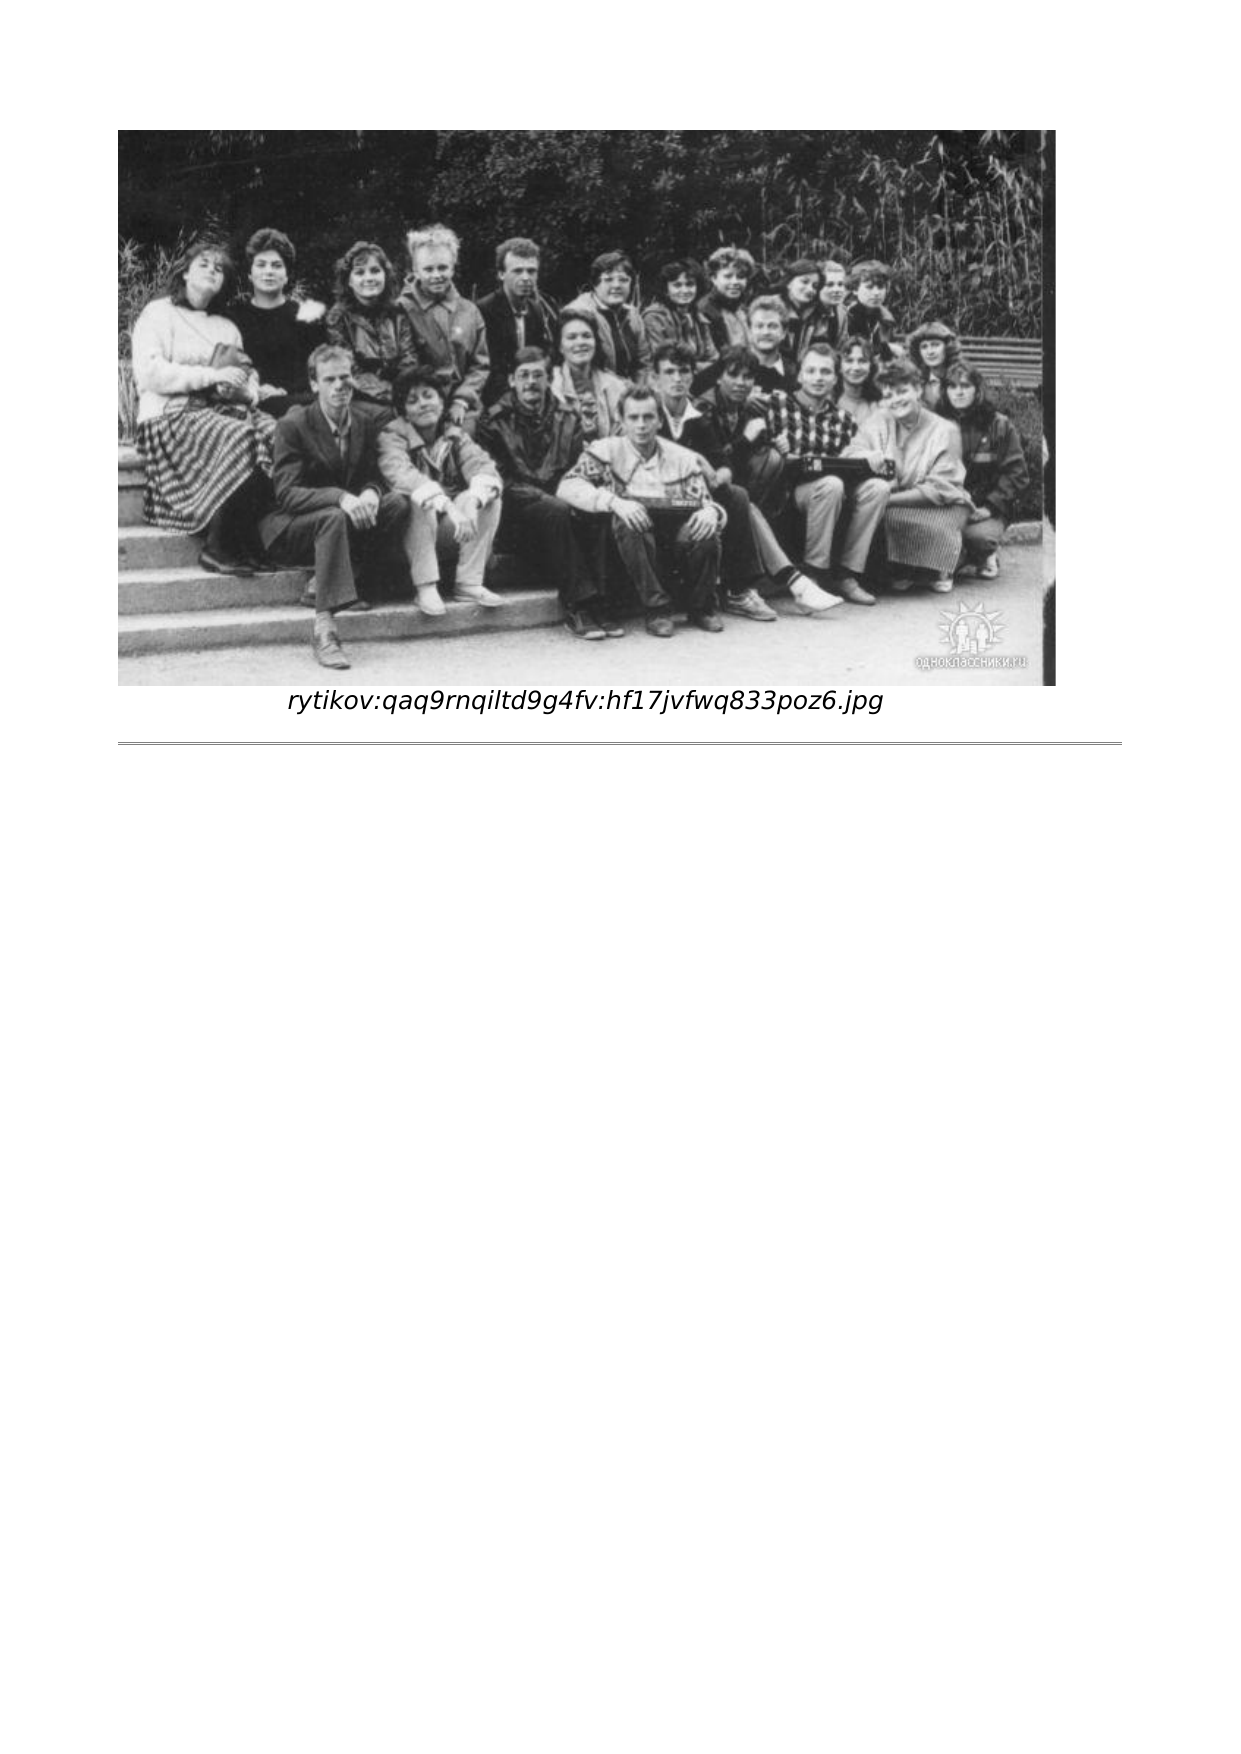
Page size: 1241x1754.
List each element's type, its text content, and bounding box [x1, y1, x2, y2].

text rytikov:qaq9rnqiltd9g4fv:hf17jvfwq833poz6.jpg [118, 686, 1056, 715]
picture [118, 130, 1056, 686]
